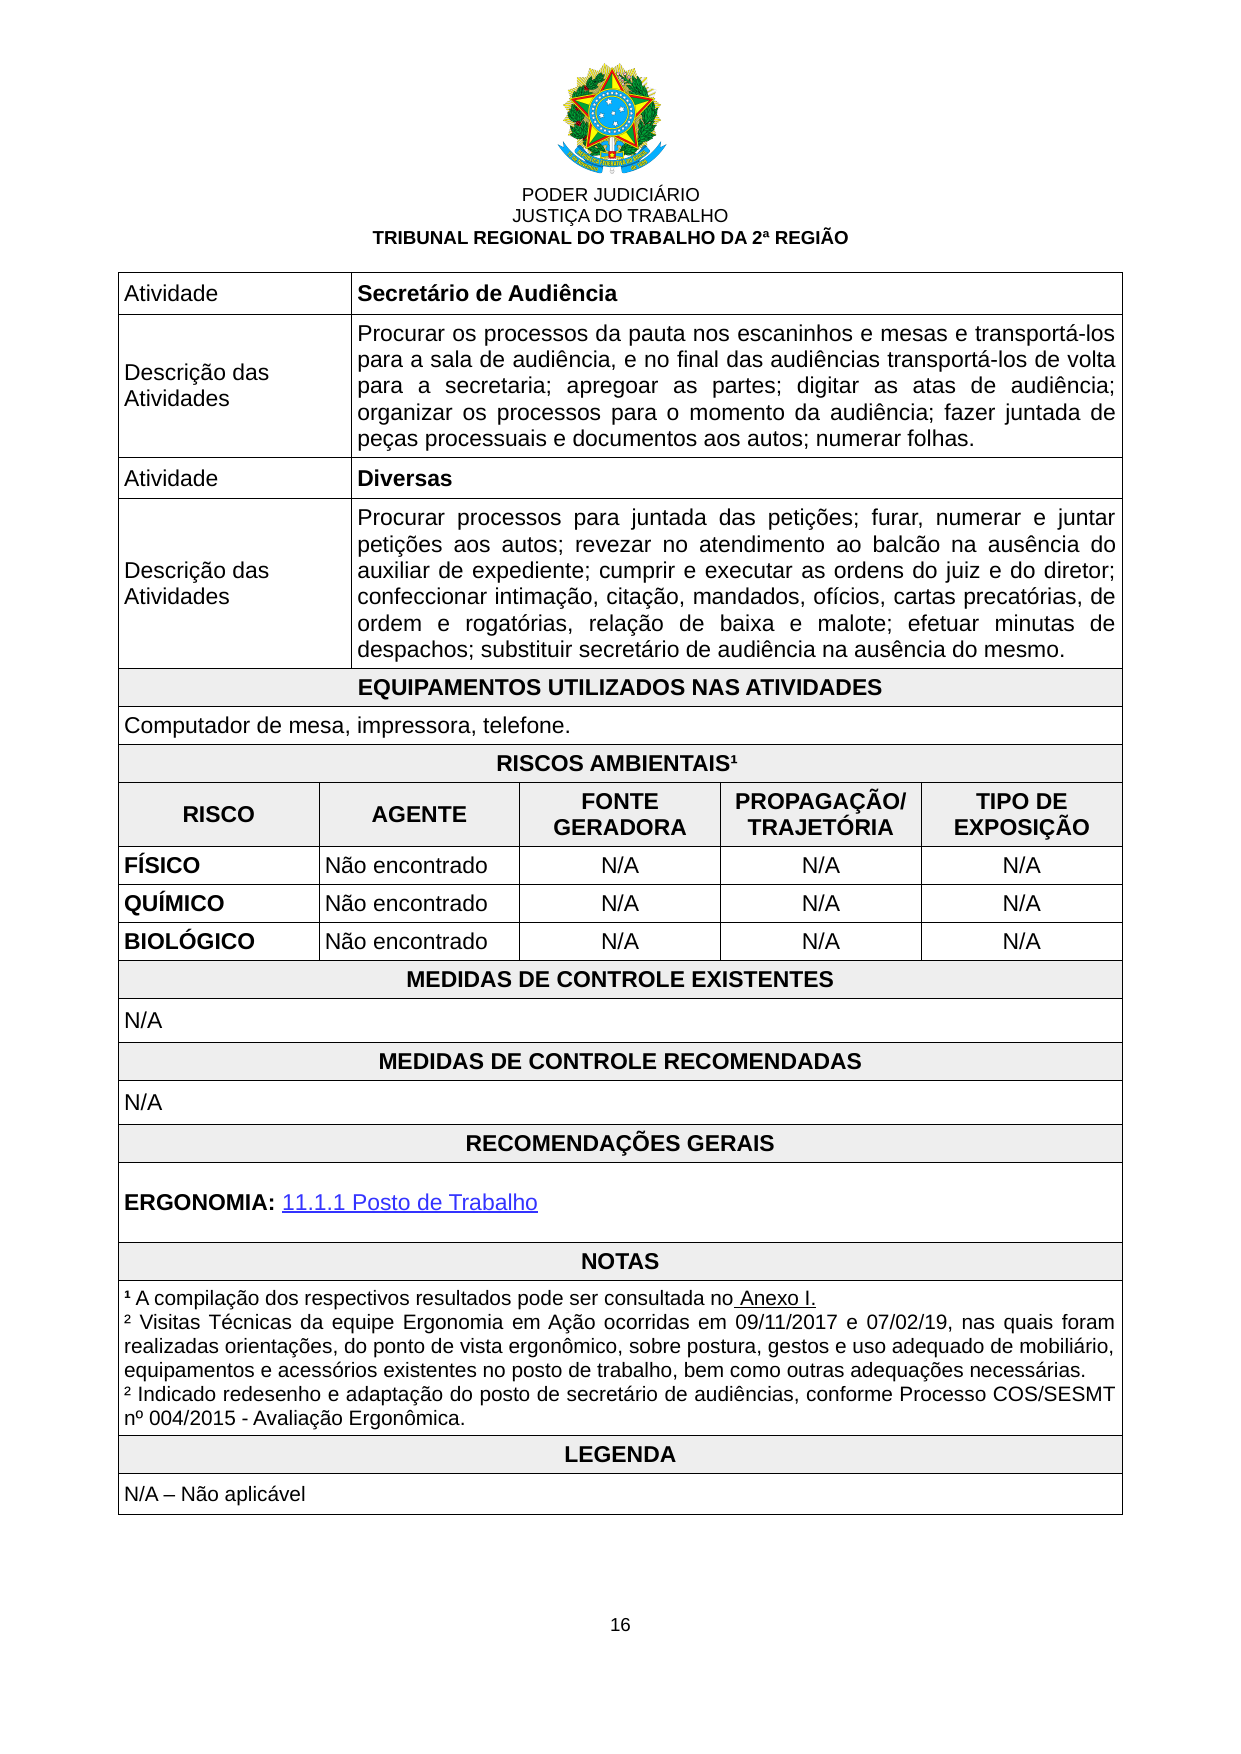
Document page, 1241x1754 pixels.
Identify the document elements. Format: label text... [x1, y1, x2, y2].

table_cell ¹ A compilação dos respectivos resultados pode ser consultada no Anexo I. ² Visitas Técnicas da equipe Ergonomia em Ação ocorridas em 09/11/2017 e 07/02/19, nas quais foram realizadas orientações, do ponto de vista ergonômico, sobre postura, gestos e uso adequado de mobiliário, equipamentos e acessórios existentes no posto de trabalho, bem como outras adequações necessárias. ² Indicado redesenho e adaptação do posto de secretário de audiências, conforme Processo COS/SESMT nº 004/2015 - Avaliação Ergonômica. [119, 1281, 1122, 1435]
table_cell N/A [721, 847, 921, 884]
table_cell Descrição das Atividades [119, 315, 351, 457]
table_cell Diversas [352, 458, 1122, 498]
table_cell TIPO DE EXPOSIÇÃO [922, 783, 1122, 846]
table_cell BIOLÓGICO [119, 923, 319, 960]
table_cell N/A [119, 999, 1122, 1042]
table_cell QUÍMICO [119, 885, 319, 922]
table_cell N/A [922, 885, 1122, 922]
table_cell Atividade [119, 273, 351, 314]
table_cell Computador de mesa, impressora, telefone. [119, 707, 1122, 744]
table_cell Não encontrado [320, 923, 519, 960]
table_cell N/A [520, 923, 720, 960]
table_cell Não encontrado [320, 847, 519, 884]
table_cell N/A [721, 885, 921, 922]
table_cell N/A [721, 923, 921, 960]
table_cell Procurar processos para juntada das petições; furar, numerar e juntar petições aos autos; revezar no atendimento ao balcão na ausência do auxiliar de expediente; cumprir e executar as ordens do juiz e do diretor; confeccionar intimação, citação, mandados, ofícios, cartas precatórias, de ordem e rogatórias, relação de baixa e malote; efetuar minutas de despachos; substituir secretário de audiência na ausência do mesmo. [352, 499, 1122, 668]
table_cell RISCO [119, 783, 319, 846]
table_cell N/A [119, 1081, 1122, 1124]
table_cell RECOMENDAÇÕES GERAIS [119, 1125, 1122, 1162]
table_cell Procurar os processos da pauta nos escaninhos e mesas e transportá-los para a sala de audiência, e no final das audiências transportá-los de volta para a secretaria; apregoar as partes; digitar as atas de audiência; organizar os processos para o momento da audiência; fazer juntada de peças processuais e documentos aos autos; numerar folhas. [352, 315, 1122, 457]
table_cell MEDIDAS DE CONTROLE EXISTENTES [119, 961, 1122, 998]
table_cell AGENTE [320, 783, 519, 846]
table_cell NOTAS [119, 1243, 1122, 1280]
table_cell FÍSICO [119, 847, 319, 884]
table_cell Não encontrado [320, 885, 519, 922]
table_cell Secretário de Audiência [352, 273, 1122, 314]
table_cell Descrição das Atividades [119, 499, 351, 668]
table_cell N/A [520, 847, 720, 884]
table_cell FONTE GERADORA [520, 783, 720, 846]
table_cell Atividade [119, 458, 351, 498]
table_cell LEGENDA [119, 1436, 1122, 1473]
table_cell N/A [520, 885, 720, 922]
table_cell N/A – Não aplicável [119, 1474, 1122, 1514]
table_cell PROPAGAÇÃO/ TRAJETÓRIA [721, 783, 921, 846]
table_cell ERGONOMIA: 11.1.1 Posto de Trabalho [119, 1163, 1122, 1242]
table_cell MEDIDAS DE CONTROLE RECOMENDADAS [119, 1043, 1122, 1080]
table_cell RISCOS AMBIENTAIS¹ [119, 745, 1122, 782]
table_cell N/A [922, 847, 1122, 884]
table_cell EQUIPAMENTOS UTILIZADOS NAS ATIVIDADES [119, 669, 1122, 706]
table_cell N/A [922, 923, 1122, 960]
